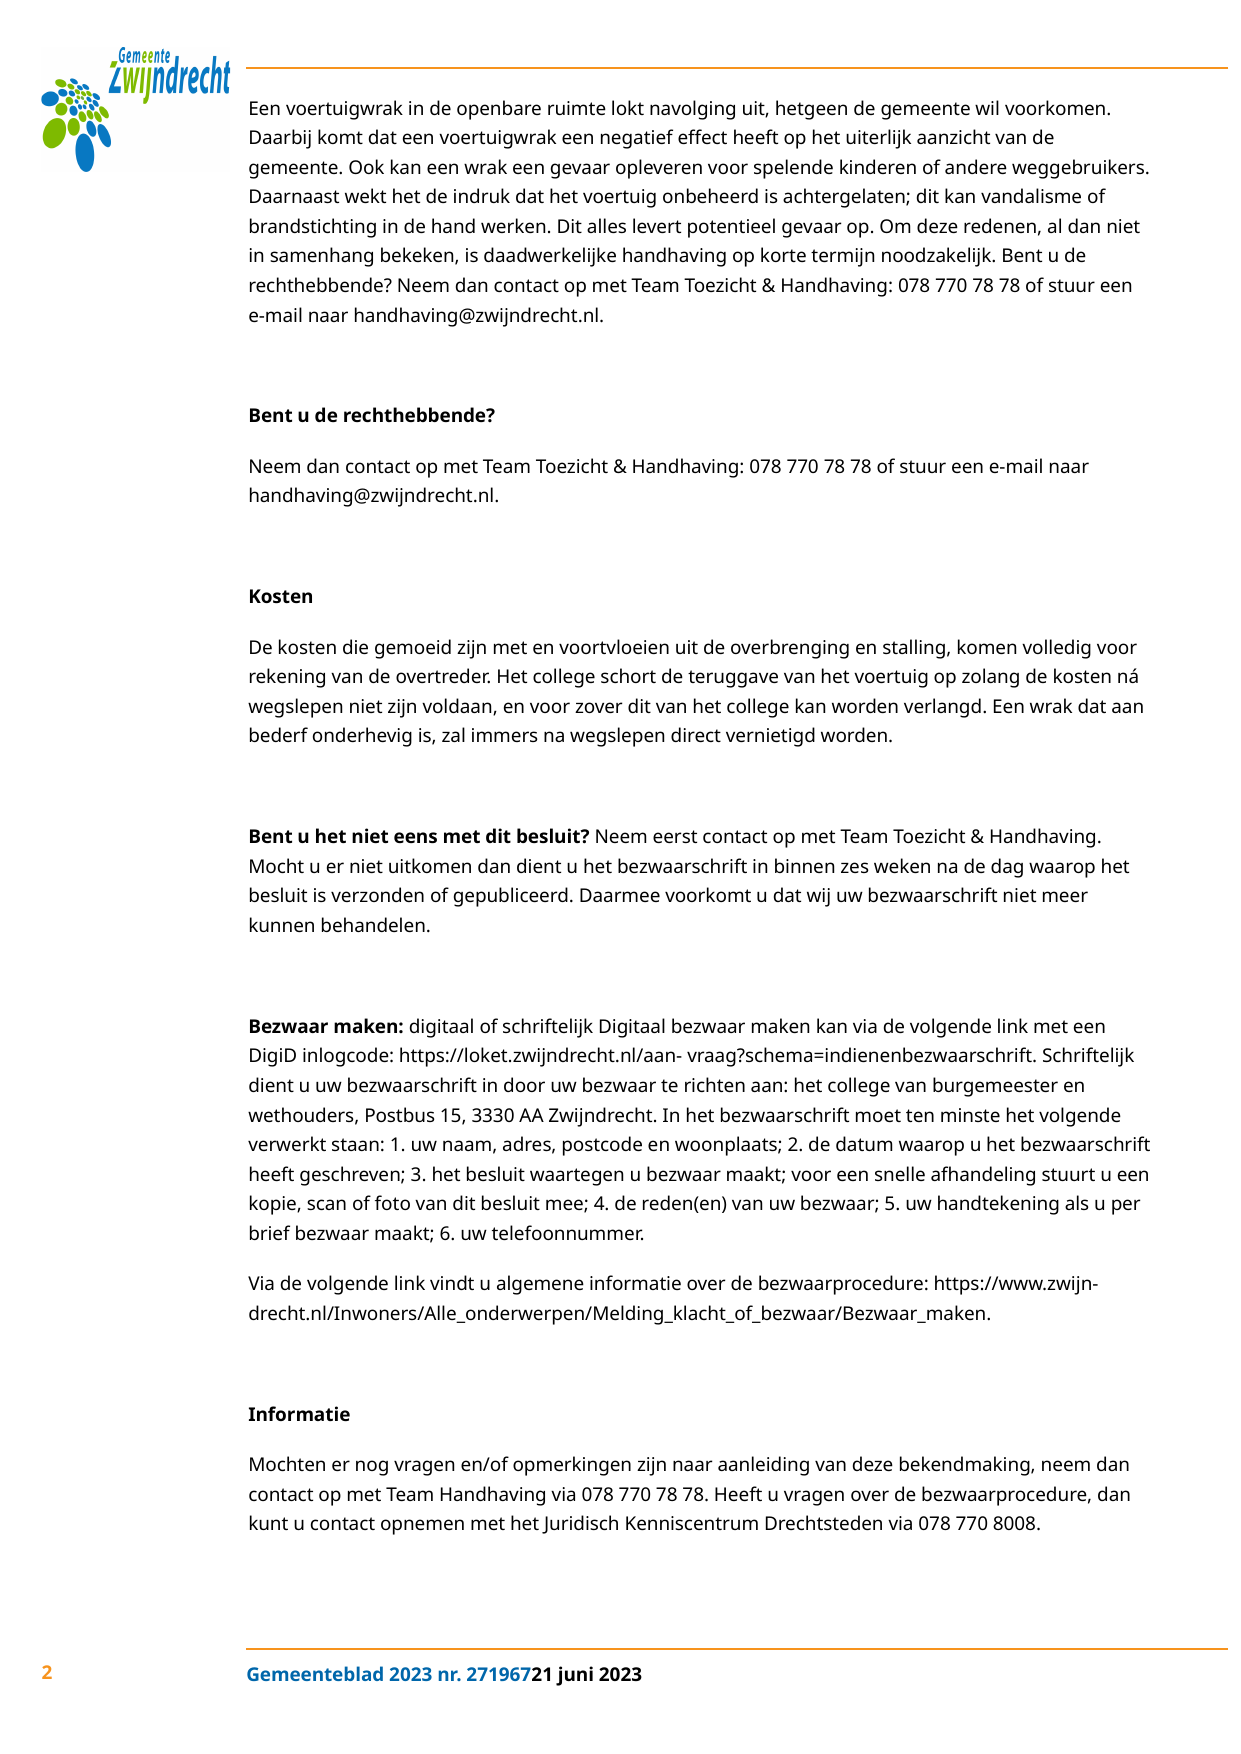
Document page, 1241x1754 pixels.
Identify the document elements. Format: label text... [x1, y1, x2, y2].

picture [41, 47, 231, 172]
text Kosten [248, 583, 1152, 609]
text Bent u de rechthebbende? [248, 403, 1152, 428]
text Bezwaar maken: digitaal of schriftelijk Digitaal bezwaar maken kan via de volgende link met een DigiD inlogcode: https://loket.zwijndrecht.nl/aan- vraag?schema=indienenbezwaarschrift. Schriftelijk dient u uw bezwaarschrift in door uw bezwaar te richten aan: het college van burgemeester en wethouders, Postbus 15, 3330 AA Zwijndrecht. In het bezwaarschrift moet ten minste het volgende verwerkt staan: 1. uw naam, adres, postcode en woonplaats; 2. de datum waarop u het bezwaarschrift heeft geschreven; 3. het besluit waartegen u bezwaar maakt; voor een snelle afhandeling stuurt u een kopie, scan of foto van dit besluit mee; 4. de reden(en) van uw bezwaar; 5. uw handtekening als u per brief bezwaar maakt; 6. uw telefoonnummer. [248, 1013, 1152, 1246]
text Informatie [248, 1401, 1152, 1427]
text Via de volgende link vindt u algemene informatie over de bezwaarprocedure: https://www.zwijn- drecht.nl/Inwoners/Alle_onderwerpen/Melding_klacht_of_bezwaar/Bezwaar_maken. [248, 1271, 1152, 1326]
text Een voertuigwrak in de openbare ruimte lokt navolging uit, hetgeen de gemeente wil voorkomen. Daarbij komt dat een voertuigwrak een negatief effect heeft op het uiterlijk aanzicht van de gemeente. Ook kan een wrak een gevaar opleveren voor spelende kinderen of andere weggebruikers. Daarnaast wekt het de indruk dat het voertuig onbeheerd is achtergelaten; dit kan vandalisme of brandstichting in de hand werken. Dit alles levert potentieel gevaar op. Om deze redenen, al dan niet in samenhang bekeken, is daadwerkelijke handhaving op korte termijn noodzakelijk. Bent u de rechthebbende? Neem dan contact op met Team Toezicht & Handhaving: 078 770 78 78 of stuur een e-mail naar handhaving@zwijndrecht.nl. [248, 95, 1152, 328]
text Neem dan contact op met Team Toezicht & Handhaving: 078 770 78 78 of stuur een e-mail naar handhaving@zwijndrecht.nl. [248, 453, 1152, 508]
text Mochten er nog vragen en/of opmerkingen zijn naar aanleiding van deze bekendmaking, neem dan contact op met Team Handhaving via 078 770 78 78. Heeft u vragen over de bezwaarprocedure, dan kunt u contact opnemen met het Juridisch Kenniscentrum Drechtsteden via 078 770 8008. [248, 1451, 1152, 1536]
text De kosten die gemoeid zijn met en voortvloeien uit de overbrenging en stalling, komen volledig voor rekening van de overtreder. Het college schort de teruggave van het voertuig op zolang de kosten ná wegslepen niet zijn voldaan, en voor zover dit van het college kan worden verlangd. Een wrak dat aan bederf onderhevig is, zal immers na wegslepen direct vernietigd worden. [248, 634, 1152, 748]
text Bent u het niet eens met dit besluit? Neem eerst contact op met Team Toezicht & Handhaving. Mocht u er niet uitkomen dan dient u het bezwaarschrift in binnen zes weken na de dag waarop het besluit is verzonden of gepubliceerd. Daarmee voorkomt u dat wij uw bezwaarschrift niet meer kunnen behandelen. [248, 823, 1152, 938]
